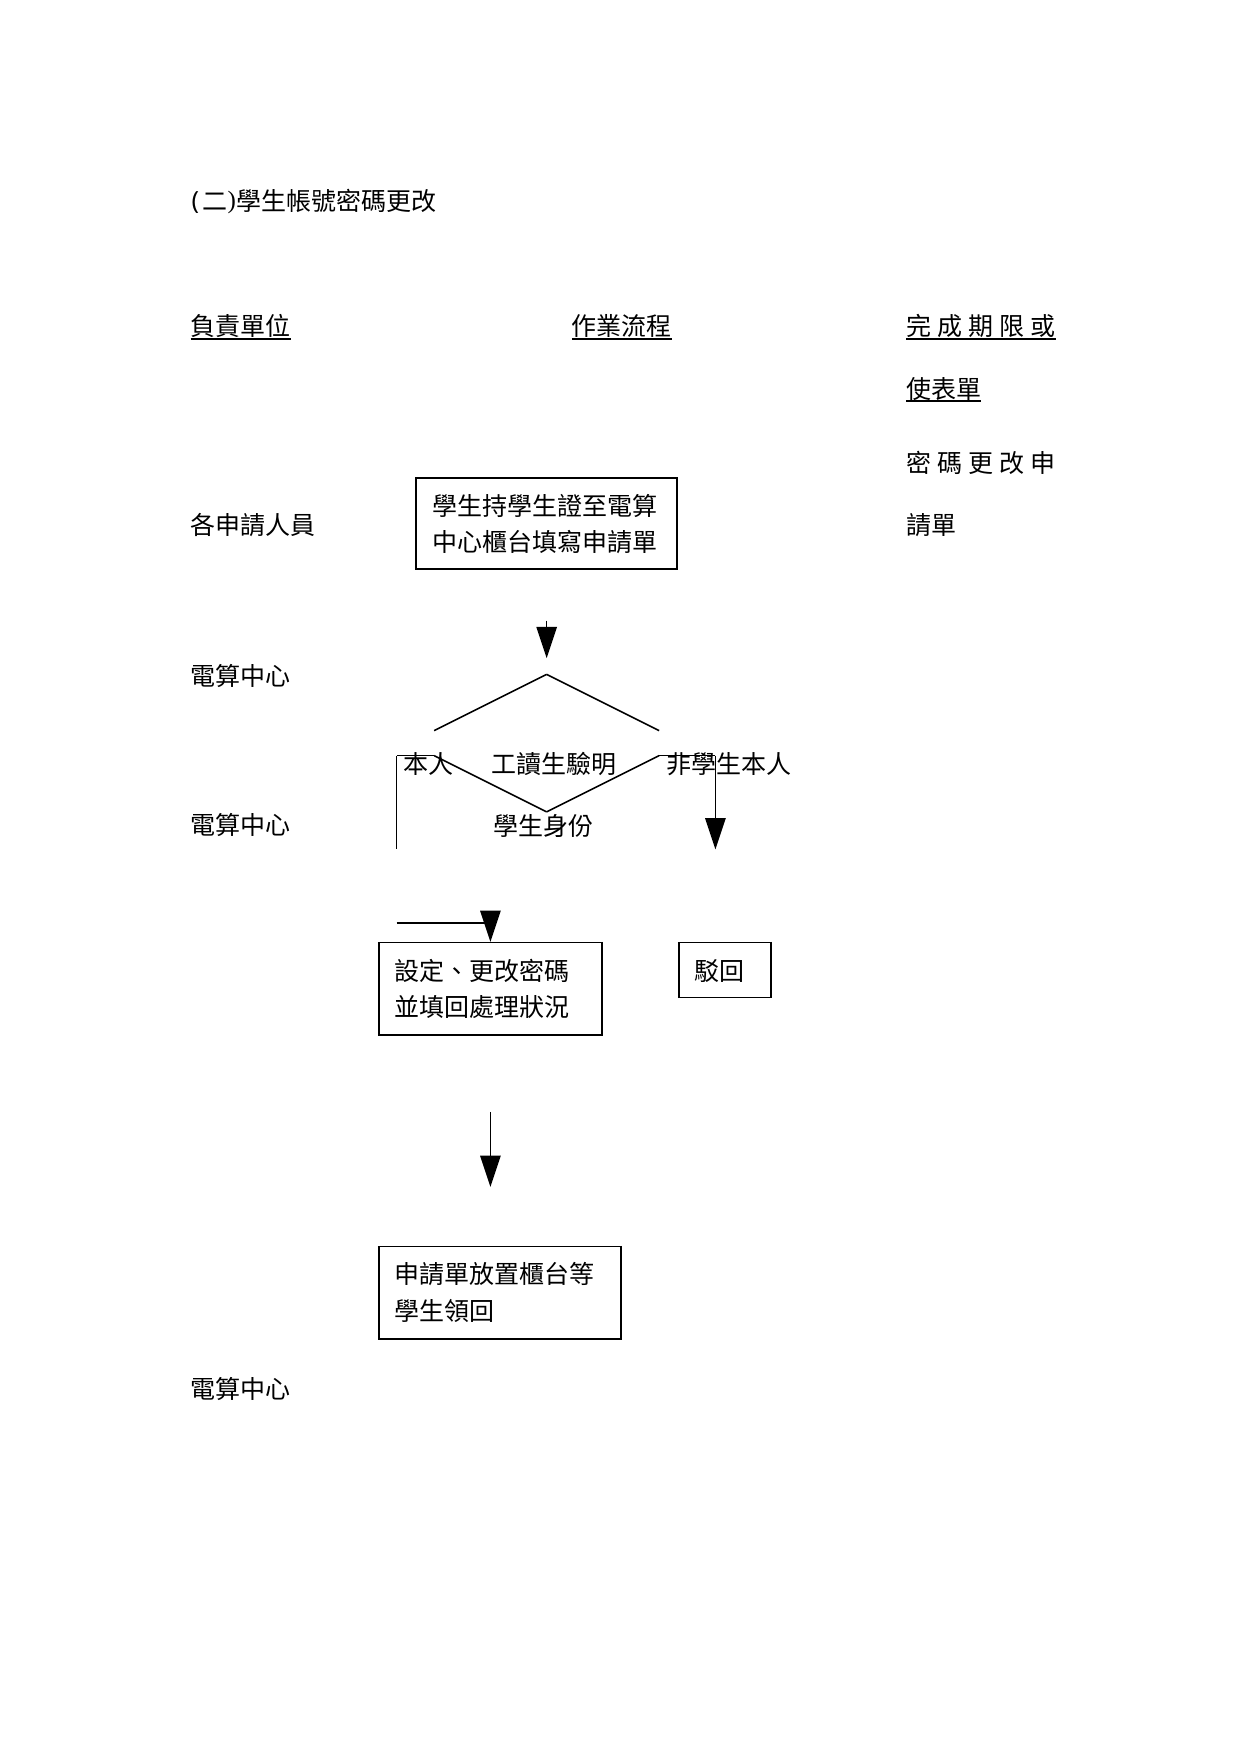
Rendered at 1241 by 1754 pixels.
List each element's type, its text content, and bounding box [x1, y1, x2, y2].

table_cell 電算中心 [188, 545, 340, 695]
text (二)學生帳號密碼更改 [187, 158, 1053, 221]
table_cell 電算中心 [188, 844, 340, 1408]
table_cell 密碼更改申請單 [903, 408, 1058, 544]
table_cell [903, 844, 1058, 1408]
table_header 完成期限或使表單 [903, 283, 1058, 408]
table_cell 電算中心 [188, 695, 340, 844]
table_cell 各申請人員 [188, 408, 340, 544]
table_header 作業流程 [340, 283, 903, 408]
table_cell [903, 695, 1058, 844]
table_cell [903, 545, 1058, 695]
table_cell 本人 工讀生驗明 非學生本人 學生身份 [340, 408, 903, 1408]
table_header 負責單位 [188, 283, 340, 408]
